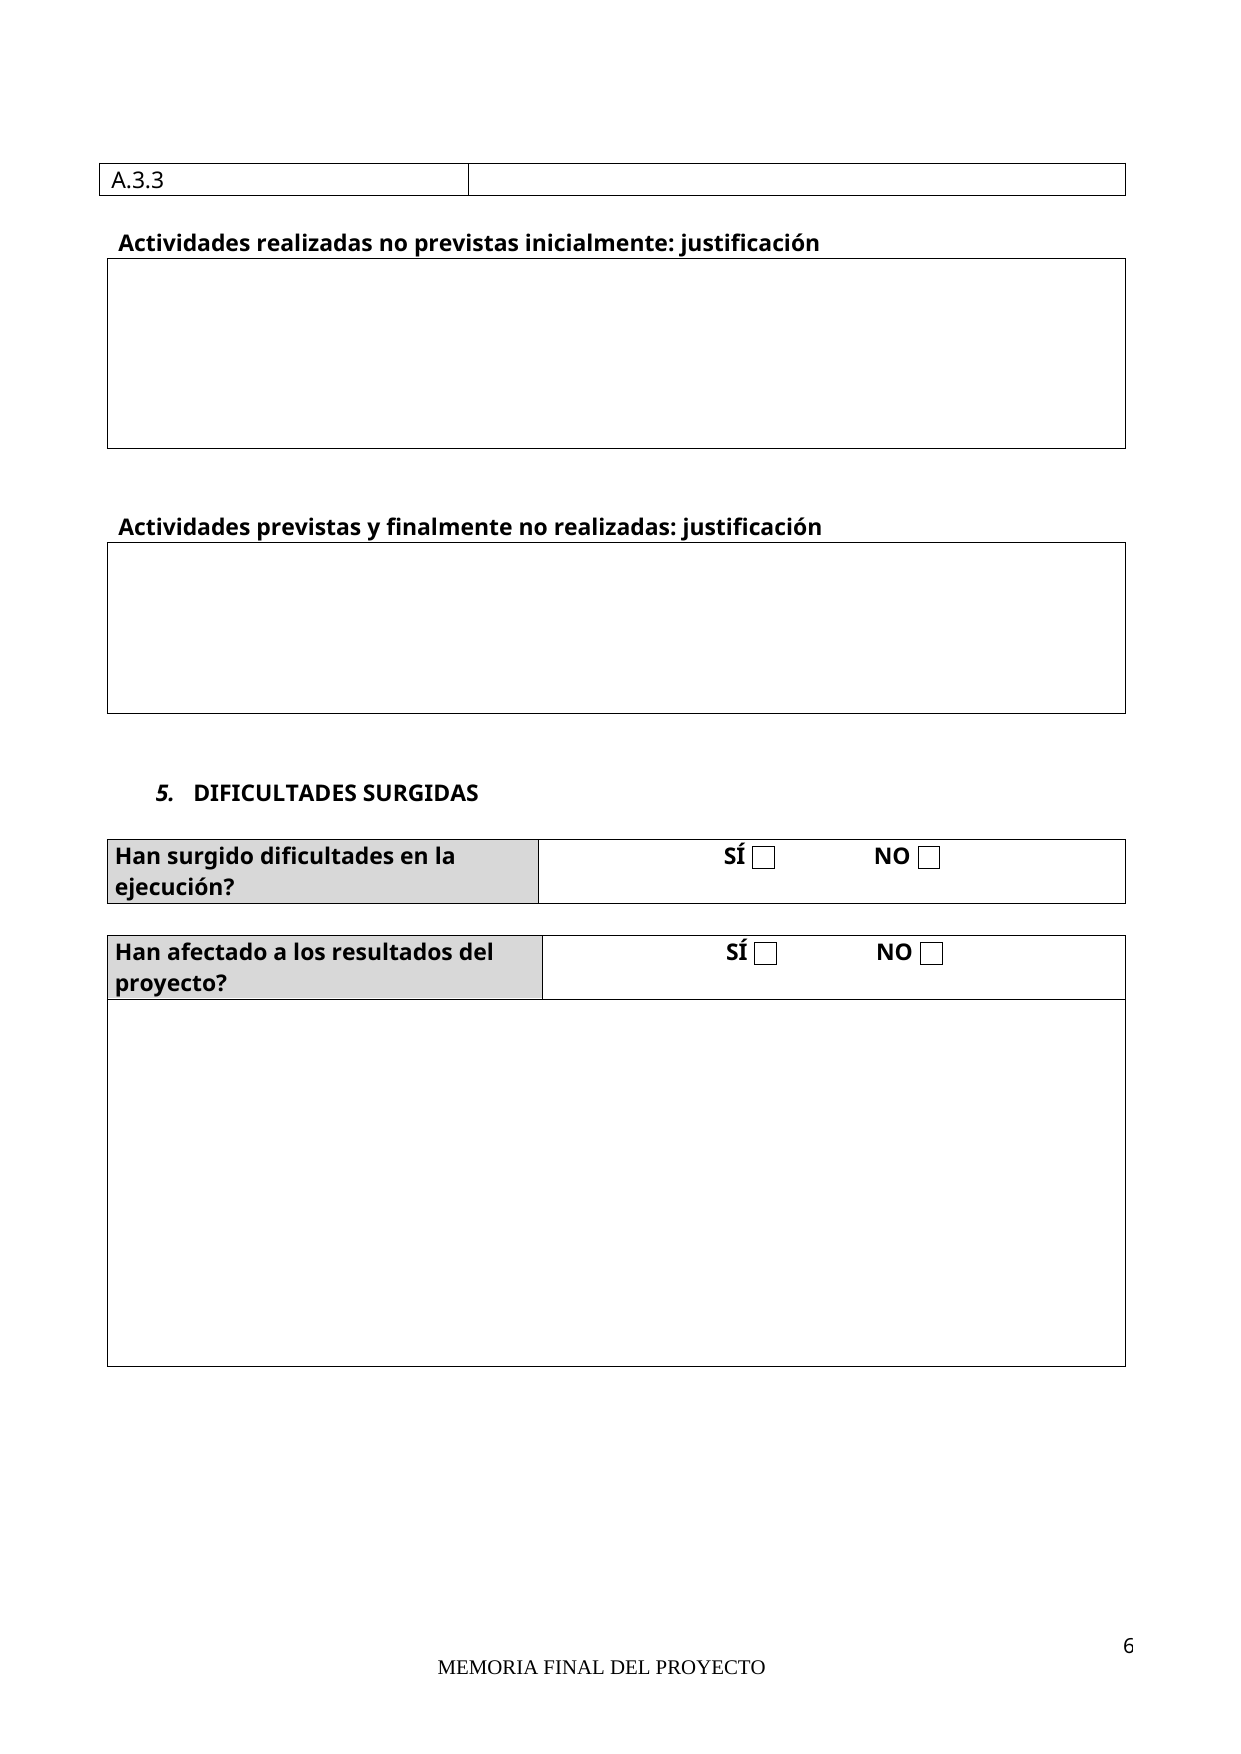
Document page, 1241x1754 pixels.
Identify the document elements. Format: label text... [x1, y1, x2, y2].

table_header Han afectado a los resultados del proyecto? [108, 936, 542, 998]
text Actividades previstas y finalmente no realizadas: justificación [118, 511, 1122, 542]
table_header [108, 259, 1125, 447]
table_header Han surgido dificultades en la ejecución? [108, 840, 538, 903]
subtitle Actividades realizadas no previstas inicialmente: justificación [118, 227, 1122, 258]
table_cell A.3.3 [100, 164, 468, 195]
list DIFICULTADES SURGIDAS [156, 777, 1122, 808]
table_cell [108, 1000, 1125, 1366]
table_header [108, 543, 1125, 713]
table_header SÍ NO [539, 840, 1125, 903]
table_cell [469, 164, 1125, 195]
table_header SÍ NO [543, 936, 1125, 998]
